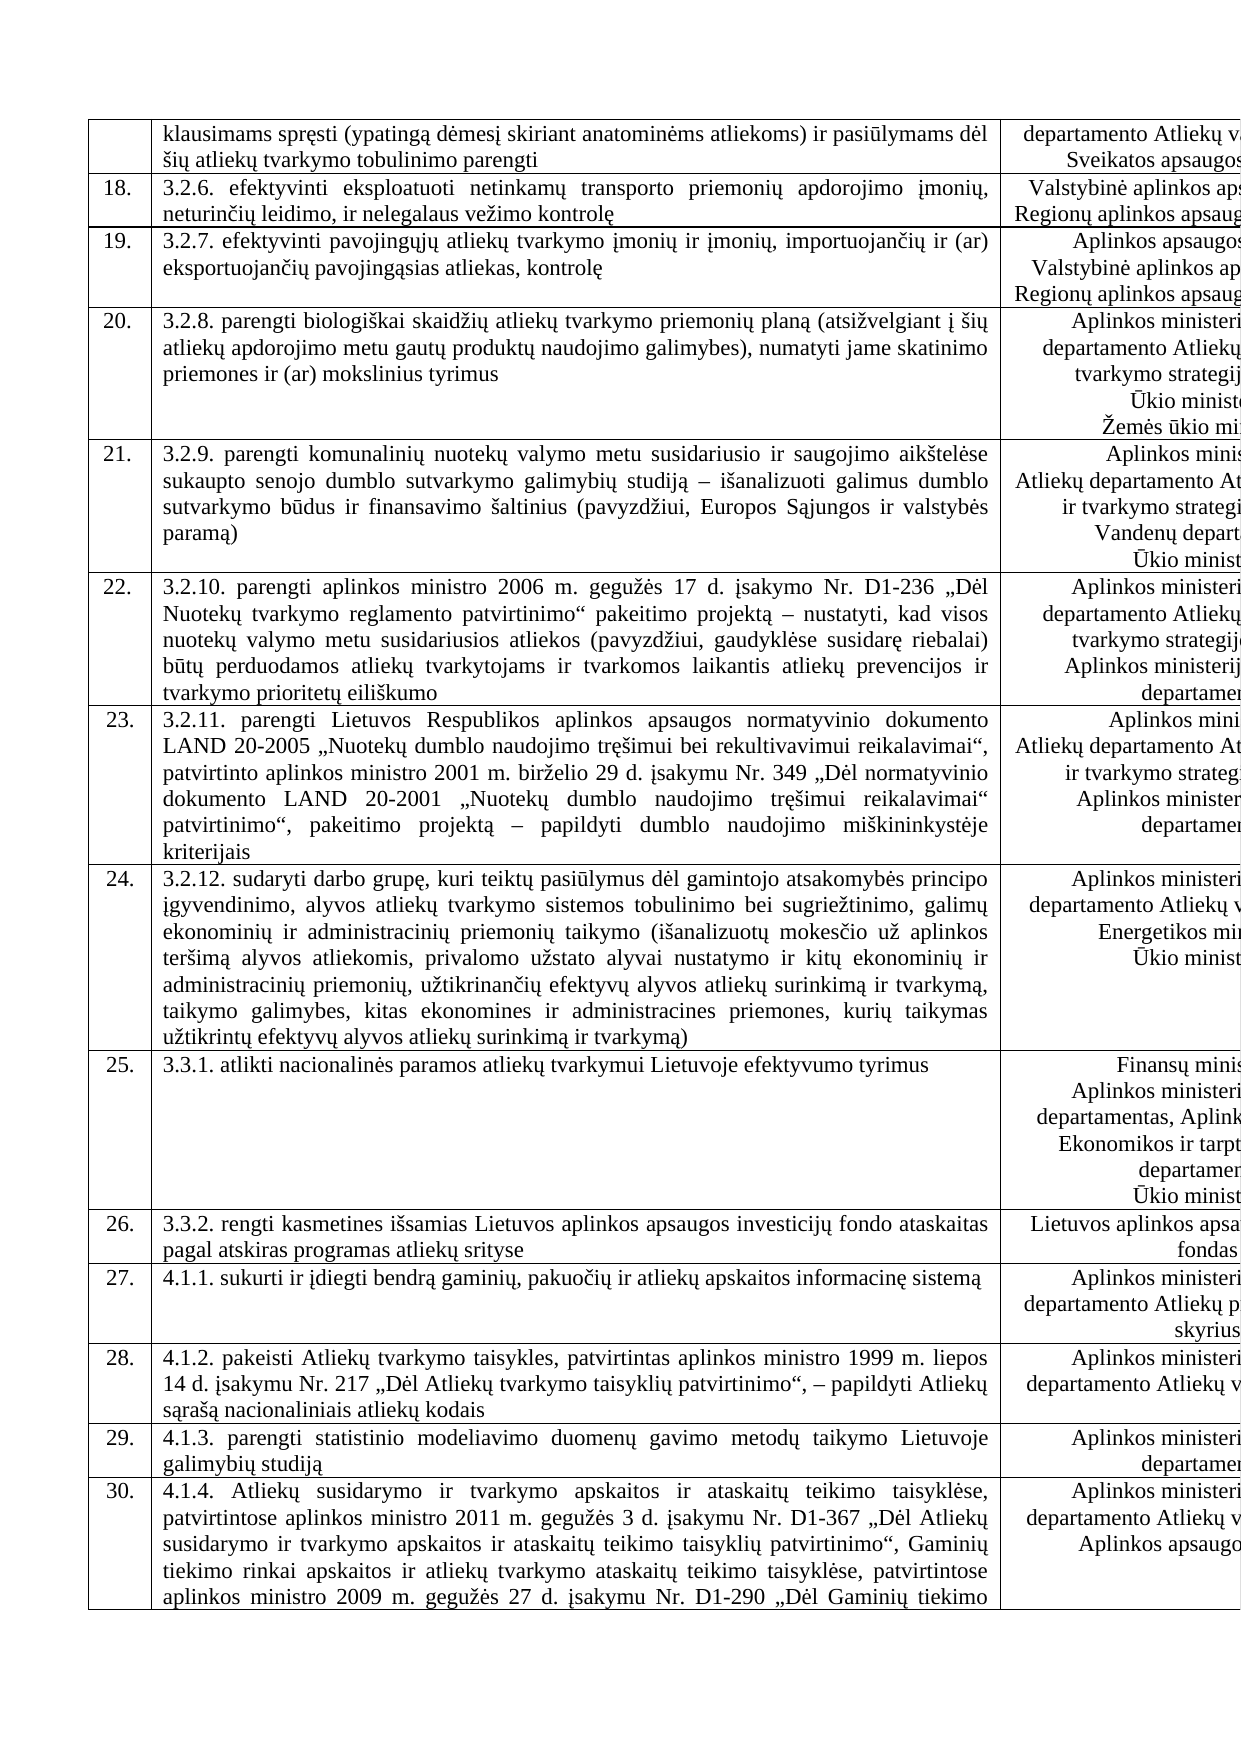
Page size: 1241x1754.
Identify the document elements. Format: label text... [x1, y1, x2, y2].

table_cell 19. [89, 228, 151, 307]
table_cell 22. [89, 573, 151, 705]
table_cell 3.2.9. parengti komunalinių nuotekų valymo metu susidariusio ir saugojimo aikštelėse sukaupto senojo dumblo sutvarkymo galimybių studiją – išanalizuoti galimus dumblo sutvarkymo būdus ir finansavimo šaltinius (pavyzdžiui, Europos Sąjungos ir valstybės paramą) [152, 440, 1000, 572]
table_cell 21. [89, 440, 151, 572]
table_cell 3.2.7. efektyvinti pavojingųjų atliekų tvarkymo įmonių ir įmonių, importuojančių ir (ar) eksportuojančių pavojingąsias atliekas, kontrolę [152, 228, 1000, 307]
table_cell 25. [89, 1051, 151, 1209]
table_cell 18. [89, 174, 151, 226]
table_cell 3.3.2. rengti kasmetines išsamias Lietuvos aplinkos apsaugos investicijų fondo ataskaitas pagal atskiras programas atliekų srityse [152, 1210, 1000, 1263]
table_cell Aplinkos ministerijos Atliekų departamentas [1001, 1424, 1240, 1477]
table_cell 30. [89, 1478, 151, 1609]
table_cell Lietuvos aplinkos apsaugos investicijų fondas [1001, 1210, 1240, 1263]
table_cell klausimams spręsti (ypatingą dėmesį skiriant anatominėms atliekoms) ir pasiūlymams dėl šių atliekų tvarkymo tobulinimo parengti [152, 120, 1000, 173]
table_cell Aplinkos ministerijos Atliekų departamento Atliekų valdymo skyrius [1001, 1344, 1240, 1423]
table_cell Aplinkos ministerijos Atliekų departamento Atliekų projektų valdymo skyrius [1001, 1264, 1240, 1343]
table_cell 20. [89, 308, 151, 439]
table_cell 23. [89, 706, 151, 864]
table_cell Aplinkos ministerijos Atliekų departamento Atliekų prevencijos ir tvarkymo strategijos skyrius, Aplinkos ministerijos Vandenų departamentas [1001, 573, 1240, 705]
table_cell 4.1.1. sukurti ir įdiegti bendrą gaminių, pakuočių ir atliekų apskaitos informacinę sistemą [152, 1264, 1000, 1343]
table_cell 3.3.1. atlikti nacionalinės paramos atliekų tvarkymui Lietuvoje efektyvumo tyrimus [152, 1051, 1000, 1209]
table_cell Valstybinė aplinkos apsaugos tarnyba, Regionų aplinkos apsaugos departamentai [1001, 174, 1240, 226]
table_cell 3.2.10. parengti aplinkos ministro 2006 m. gegužės 17 d. įsakymo Nr. D1-236 „Dėl Nuotekų tvarkymo reglamento patvirtinimo“ pakeitimo projektą – nustatyti, kad visos nuotekų valymo metu susidariusios atliekos (pavyzdžiui, gaudyklėse susidarę riebalai) būtų perduodamos atliekų tvarkytojams ir tvarkomos laikantis atliekų prevencijos ir tvarkymo prioritetų eiliškumo [152, 573, 1000, 705]
table_cell 3.2.6. efektyvinti eksploatuoti netinkamų transporto priemonių apdorojimo įmonių, neturinčių leidimo, ir nelegalaus vežimo kontrolę [152, 174, 1000, 226]
table_cell Aplinkos ministerijos Atliekų departamento Atliekų valdymo skyrius, Aplinkos apsaugos agentūra [1001, 1478, 1240, 1609]
table_cell 26. [89, 1210, 151, 1263]
table_cell 4.1.4. Atliekų susidarymo ir tvarkymo apskaitos ir ataskaitų teikimo taisyklėse, patvirtintose aplinkos ministro 2011 m. gegužės 3 d. įsakymu Nr. D1-367 „Dėl Atliekų susidarymo ir tvarkymo apskaitos ir ataskaitų teikimo taisyklių patvirtinimo“, Gaminių tiekimo rinkai apskaitos ir atliekų tvarkymo ataskaitų teikimo taisyklėse, patvirtintose aplinkos ministro 2009 m. gegužės 27 d. įsakymu Nr. D1-290 „Dėl Gaminių tiekimo [152, 1478, 1000, 1609]
table_cell Aplinkos ministerijos Atliekų departamento Atliekų prevencijos ir tvarkymo strategijos skyrius, Aplinkos ministerijos Miškų departamentas [1001, 706, 1240, 864]
table_cell 4.1.3. parengti statistinio modeliavimo duomenų gavimo metodų taikymo Lietuvoje galimybių studiją [152, 1424, 1000, 1477]
table_cell Aplinkos ministerijos Atliekų departamento Atliekų valdymo skyrius Energetikos ministerija, Ūkio ministerija [1001, 865, 1240, 1050]
table_cell Aplinkos apsaugos agentūra, Valstybinė aplinkos apsaugos tarnyba, Regionų aplinkos apsaugos departamentai [1001, 228, 1240, 307]
table_cell 27. [89, 1264, 151, 1343]
table_cell 3.2.12. sudaryti darbo grupę, kuri teiktų pasiūlymus dėl gamintojo atsakomybės principo įgyvendinimo, alyvos atliekų tvarkymo sistemos tobulinimo bei sugriežtinimo, galimų ekonominių ir administracinių priemonių taikymo (išanalizuotų mokesčio už aplinkos teršimą alyvos atliekomis, privalomo užstato alyvai nustatymo ir kitų ekonominių ir administracinių priemonių, užtikrinančių efektyvų alyvos atliekų surinkimą ir tvarkymą, taikymo galimybes, kitas ekonomines ir administracines priemones, kurių taikymas užtikrintų efektyvų alyvos atliekų surinkimą ir tvarkymą) [152, 865, 1000, 1050]
table_cell 24. [89, 865, 151, 1050]
table_cell 29. [89, 1424, 151, 1477]
table_cell Aplinkos ministerijos Atliekų departamento Atliekų prevencijos ir tvarkymo strategijos skyrius, Vandenų departamentas, Ūkio ministerija [1001, 440, 1240, 572]
table_cell 3.2.8. parengti biologiškai skaidžių atliekų tvarkymo priemonių planą (atsižvelgiant į šių atliekų apdorojimo metu gautų produktų naudojimo galimybes), numatyti jame skatinimo priemones ir (ar) mokslinius tyrimus [152, 308, 1000, 439]
table_cell 3.2.11. parengti Lietuvos Respublikos aplinkos apsaugos normatyvinio dokumento LAND 20-2005 „Nuotekų dumblo naudojimo tręšimui bei rekultivavimui reikalavimai“, patvirtinto aplinkos ministro 2001 m. birželio 29 d. įsakymu Nr. 349 „Dėl normatyvinio dokumento LAND 20-2001 „Nuotekų dumblo naudojimo tręšimui reikalavimai“ patvirtinimo“, pakeitimo projektą – papildyti dumblo naudojimo miškininkystėje kriterijais [152, 706, 1000, 864]
table_cell 4.1.2. pakeisti Atliekų tvarkymo taisykles, patvirtintas aplinkos ministro 1999 m. liepos 14 d. įsakymu Nr. 217 „Dėl Atliekų tvarkymo taisyklių patvirtinimo“, – papildyti Atliekų sąrašą nacionaliniais atliekų kodais [152, 1344, 1000, 1423]
table_cell Aplinkos ministerijos Atliekų departamento Atliekų valdymo skyrius, Sveikatos apsaugos ministerija [1001, 120, 1240, 173]
table_cell [89, 120, 151, 173]
table_cell Finansų ministerija, Aplinkos ministerijos Atliekų departamentas, Aplinkos ministerijos Ekonomikos ir tarptautinių ryšių departamentas, Ūkio ministerija [1001, 1051, 1240, 1209]
table_cell Aplinkos ministerijos Atliekų departamento Atliekų prevencijos ir tvarkymo strategijos skyrius Ūkio ministerija, Žemės ūkio ministerija [1001, 308, 1240, 439]
table_cell 28. [89, 1344, 151, 1423]
